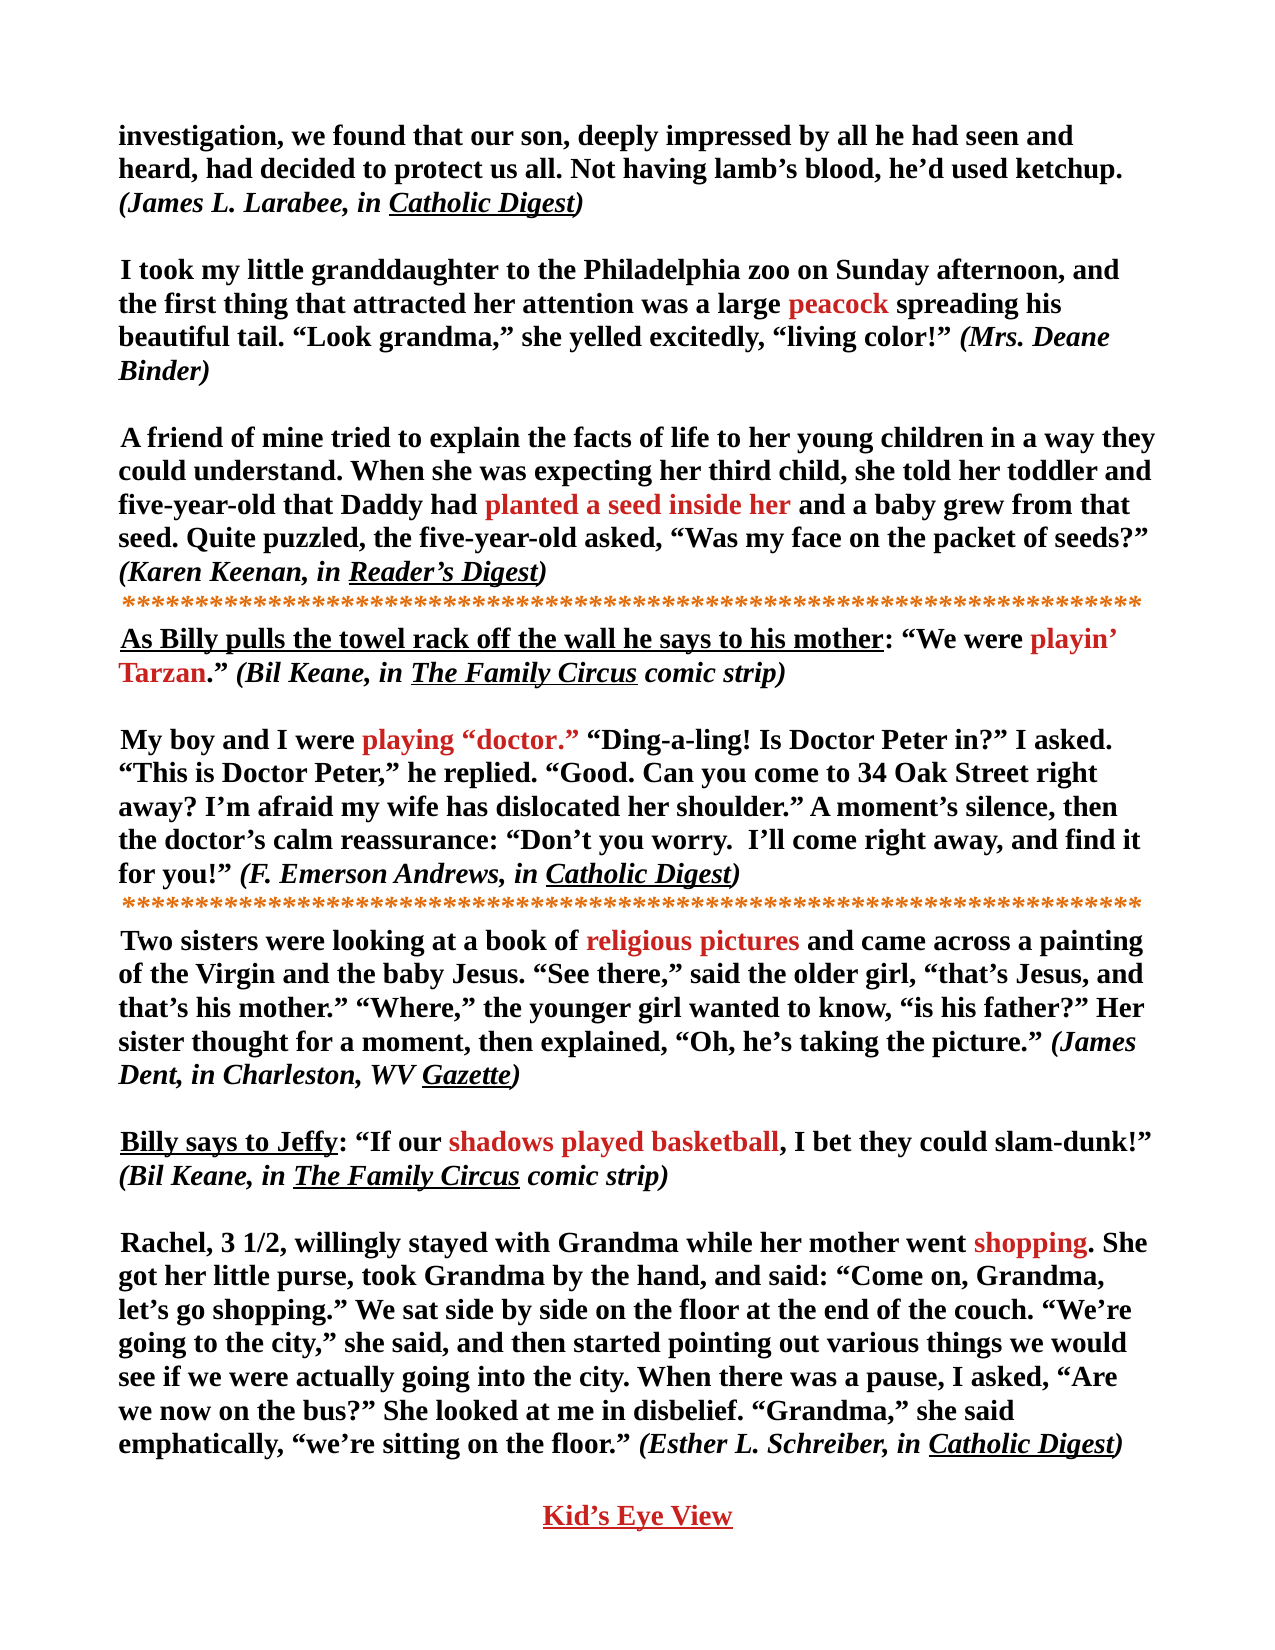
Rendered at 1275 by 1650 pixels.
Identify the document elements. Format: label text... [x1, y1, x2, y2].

text My boy and I were playing “doctor.” “Ding-a-ling! Is Doctor Peter in?” I asked. “This is Doctor Peter,” he replied. “Good. Can you come to 34 Oak Street right away? I’m afraid my wife has dislocated her shoulder.” A moment’s silence, then the doctor’s calm reassurance: “Don’t you worry. I’ll come right away, and find it for you!” (F. Emerson Andrews, in Catholic Digest) [118, 722, 1157, 889]
text Two sisters were looking at a book of religious pictures and came across a painting of the Virgin and the baby Jesus. “See there,” said the older girl, “that’s Jesus, and that’s his mother.” “Where,” the younger girl wanted to know, “is his father?” Her sister thought for a moment, then explained, “Oh, he’s taking the picture.” (James Dent, in Charleston, WV Gazette) [118, 923, 1157, 1091]
text As Billy pulls the towel rack off the wall he says to his mother: “We were playin’ Tarzan.” (Bil Keane, in The Family Circus comic strip) [118, 621, 1157, 688]
text investigation, we found that our son, deeply impressed by all he had seen and heard, had decided to protect us all. Not having lamb’s blood, he’d used ketchup. (James L. Larabee, in Catholic Digest) [118, 118, 1157, 219]
text ********************************************************************** [118, 889, 1157, 923]
text Billy says to Jeffy: “If our shadows played basketball, I bet they could slam-dunk!” (Bil Keane, in The Family Circus comic strip) [118, 1124, 1157, 1191]
text ********************************************************************** [118, 588, 1157, 621]
text A friend of mine tried to explain the facts of life to her young children in a way they could understand. When she was expecting her third child, she told her toddler and five-year-old that Daddy had planted a seed inside her and a baby grew from that seed. Quite puzzled, the five-year-old asked, “Was my face on the packet of seeds?” (Karen Keenan, in Reader’s Digest) [118, 420, 1157, 588]
text I took my little granddaughter to the Philadelphia zoo on Sunday afternoon, and the first thing that attracted her attention was a large peacock spreading his beautiful tail. “Look grandma,” she yelled excitedly, “living color!” (Mrs. Deane Binder) [118, 252, 1157, 386]
text Rachel, 3 1/2, willingly stayed with Grandma while her mother went shopping. She got her little purse, took Grandma by the hand, and said: “Come on, Grandma, let’s go shopping.” We sat side by side on the floor at the end of the couch. “We’re going to the city,” she said, and then started pointing out various things we would see if we were actually going into the city. When there was a pause, I asked, “Are we now on the bus?” She looked at me in disbelief. “Grandma,” she said emphatically, “we’re sitting on the floor.” (Esther L. Schreiber, in Catholic Digest) [118, 1225, 1157, 1460]
